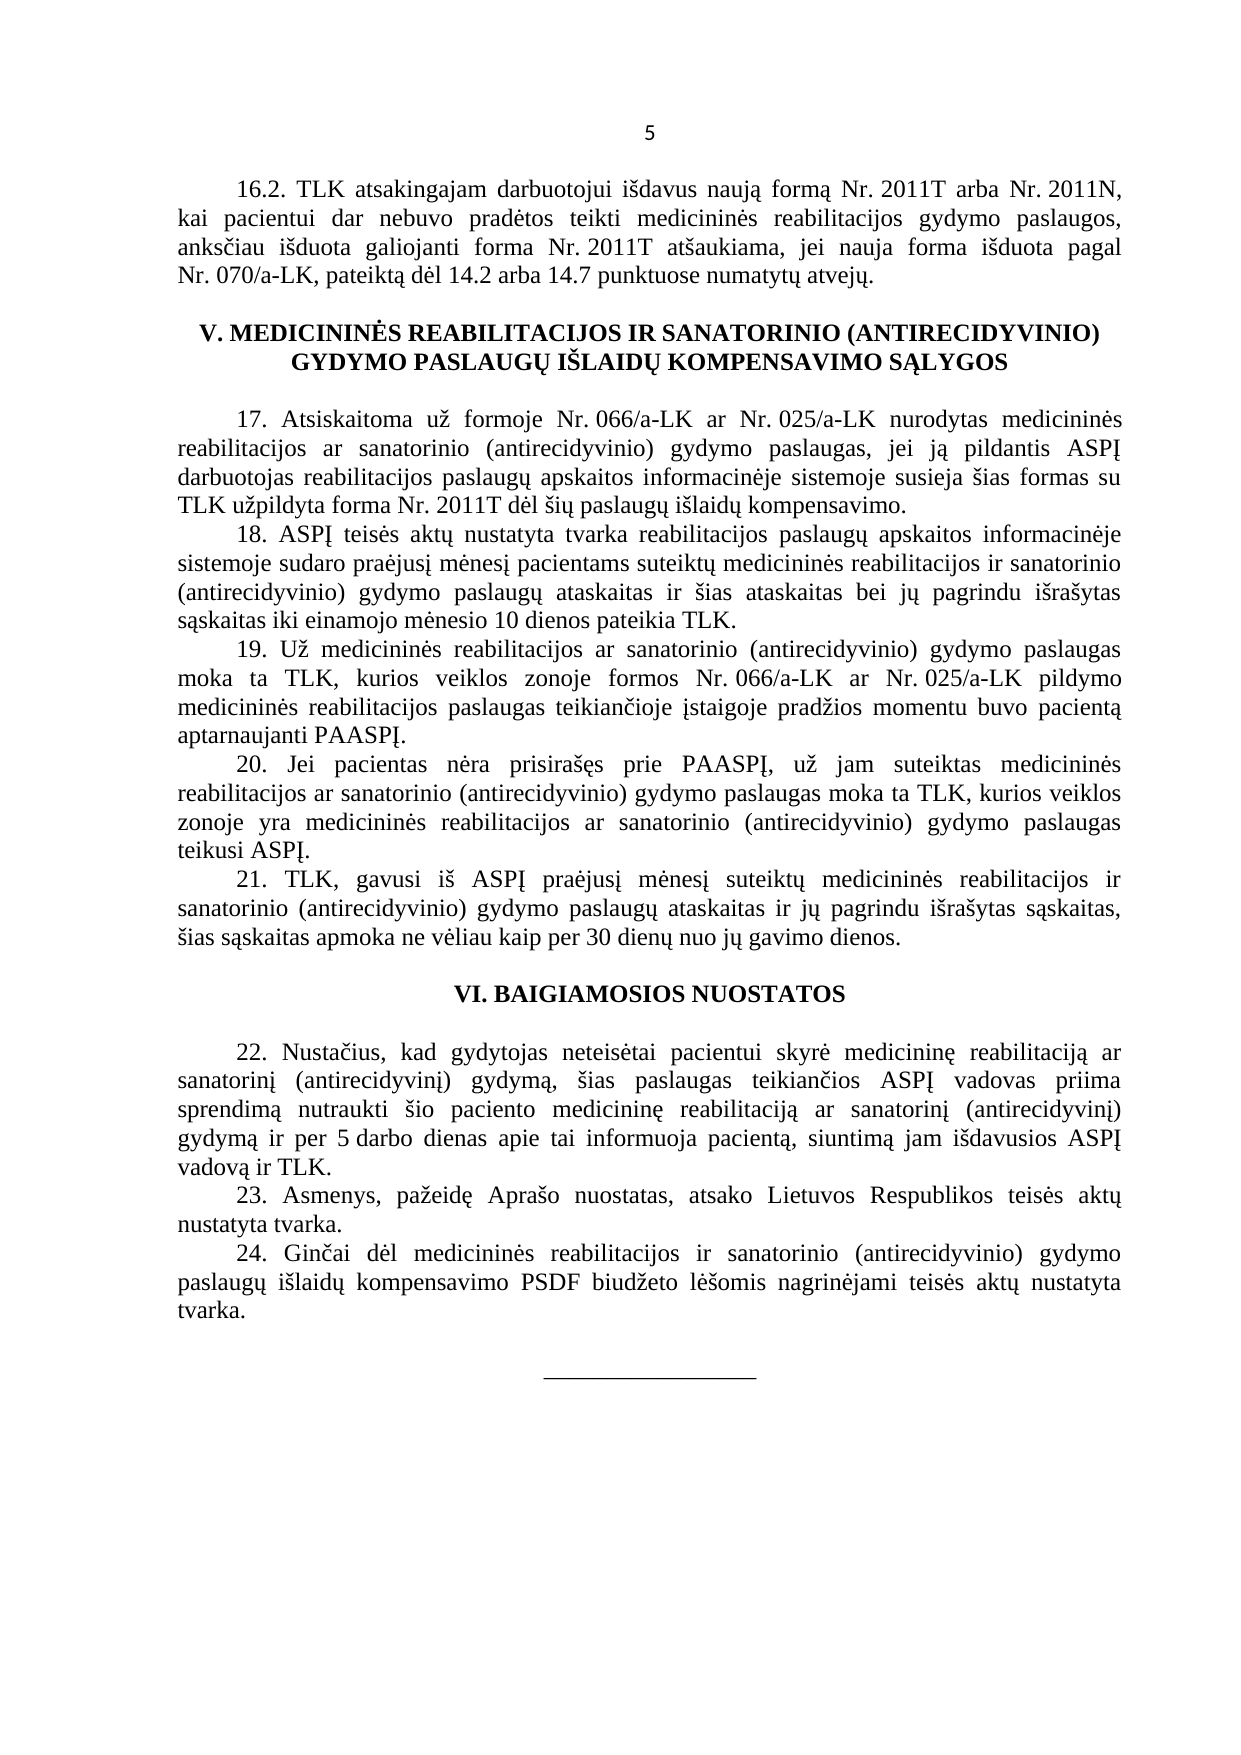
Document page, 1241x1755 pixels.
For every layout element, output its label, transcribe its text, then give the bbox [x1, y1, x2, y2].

text _________________ [177, 1353, 1122, 1382]
text 22. Nustačius, kad gydytojas neteisėtai pacientui skyrė medicininę reabilitaciją ar sanatorinį (antirecidyvinį) gydymą, šias paslaugas teikiančios ASPĮ vadovas priima sprendimą nutraukti šio paciento medicininę reabilitaciją ar sanatorinį (antirecidyvinį) gydymą ir per 5 darbo dienas apie tai informuoja pacientą, siuntimą jam išdavusios ASPĮ vadovą ir TLK. [177, 1037, 1122, 1180]
text 20. Jei pacientas nėra prisirašęs prie PAASPĮ, už jam suteiktas medicininės reabilitacijos ar sanatorinio (antirecidyvinio) gydymo paslaugas moka ta TLK, kurios veiklos zonoje yra medicininės reabilitacijos ar sanatorinio (antirecidyvinio) gydymo paslaugas teikusi ASPĮ. [177, 749, 1122, 864]
text 23. Asmenys, pažeidę Aprašo nuostatas, atsako Lietuvos Respublikos teisės aktų nustatyta tvarka. [177, 1180, 1122, 1238]
text 24. Ginčai dėl medicininės reabilitacijos ir sanatorinio (antirecidyvinio) gydymo paslaugų išlaidų kompensavimo PSDF biudžeto lėšomis nagrinėjami teisės aktų nustatyta tvarka. [177, 1238, 1122, 1324]
text 16.2. TLK atsakingajam darbuotojui išdavus naują formą Nr. 2011T arba Nr. 2011N, kai pacientui dar nebuvo pradėtos teikti medicininės reabilitacijos gydymo paslaugos, anksčiau išduota galiojanti forma Nr. 2011T atšaukiama, jei nauja forma išduota pagal Nr. 070/a-LK, pateiktą dėl 14.2 arba 14.7 punktuose numatytų atvejų. [177, 174, 1122, 289]
text 19. Už medicininės reabilitacijos ar sanatorinio (antirecidyvinio) gydymo paslaugas moka ta TLK, kurios veiklos zonoje formos Nr. 066/a-LK ar Nr. 025/a-LK pildymo medicininės reabilitacijos paslaugas teikiančioje įstaigoje pradžios momentu buvo pacientą aptarnaujanti PAASPĮ. [177, 634, 1122, 749]
text 21. TLK, gavusi iš ASPĮ praėjusį mėnesį suteiktų medicininės reabilitacijos ir sanatorinio (antirecidyvinio) gydymo paslaugų ataskaitas ir jų pagrindu išrašytas sąskaitas, šias sąskaitas apmoka ne vėliau kaip per 30 dienų nuo jų gavimo dienos. [177, 864, 1122, 950]
text 18. ASPĮ teisės aktų nustatyta tvarka reabilitacijos paslaugų apskaitos informacinėje sistemoje sudaro praėjusį mėnesį pacientams suteiktų medicininės reabilitacijos ir sanatorinio (antirecidyvinio) gydymo paslaugų ataskaitas ir šias ataskaitas bei jų pagrindu išrašytas sąskaitas iki einamojo mėnesio 10 dienos pateikia TLK. [177, 519, 1122, 634]
text VI. BAIGIAMOSIOS NUOSTATOS [177, 979, 1122, 1008]
text V. MEDICININĖS REABILITACIJOS IR SANATORINIO (ANTIRECIDYVINIO) GYDYMO PASLAUGŲ IŠLAIDŲ KOMPENSAVIMO SĄLYGOS [177, 318, 1122, 375]
text 17. Atsiskaitoma už formoje Nr. 066/a-LK ar Nr. 025/a-LK nurodytas medicininės reabilitacijos ar sanatorinio (antirecidyvinio) gydymo paslaugas, jei ją pildantis ASPĮ darbuotojas reabilitacijos paslaugų apskaitos informacinėje sistemoje susieja šias formas su TLK užpildyta forma Nr. 2011T dėl šių paslaugų išlaidų kompensavimo. [177, 404, 1122, 519]
